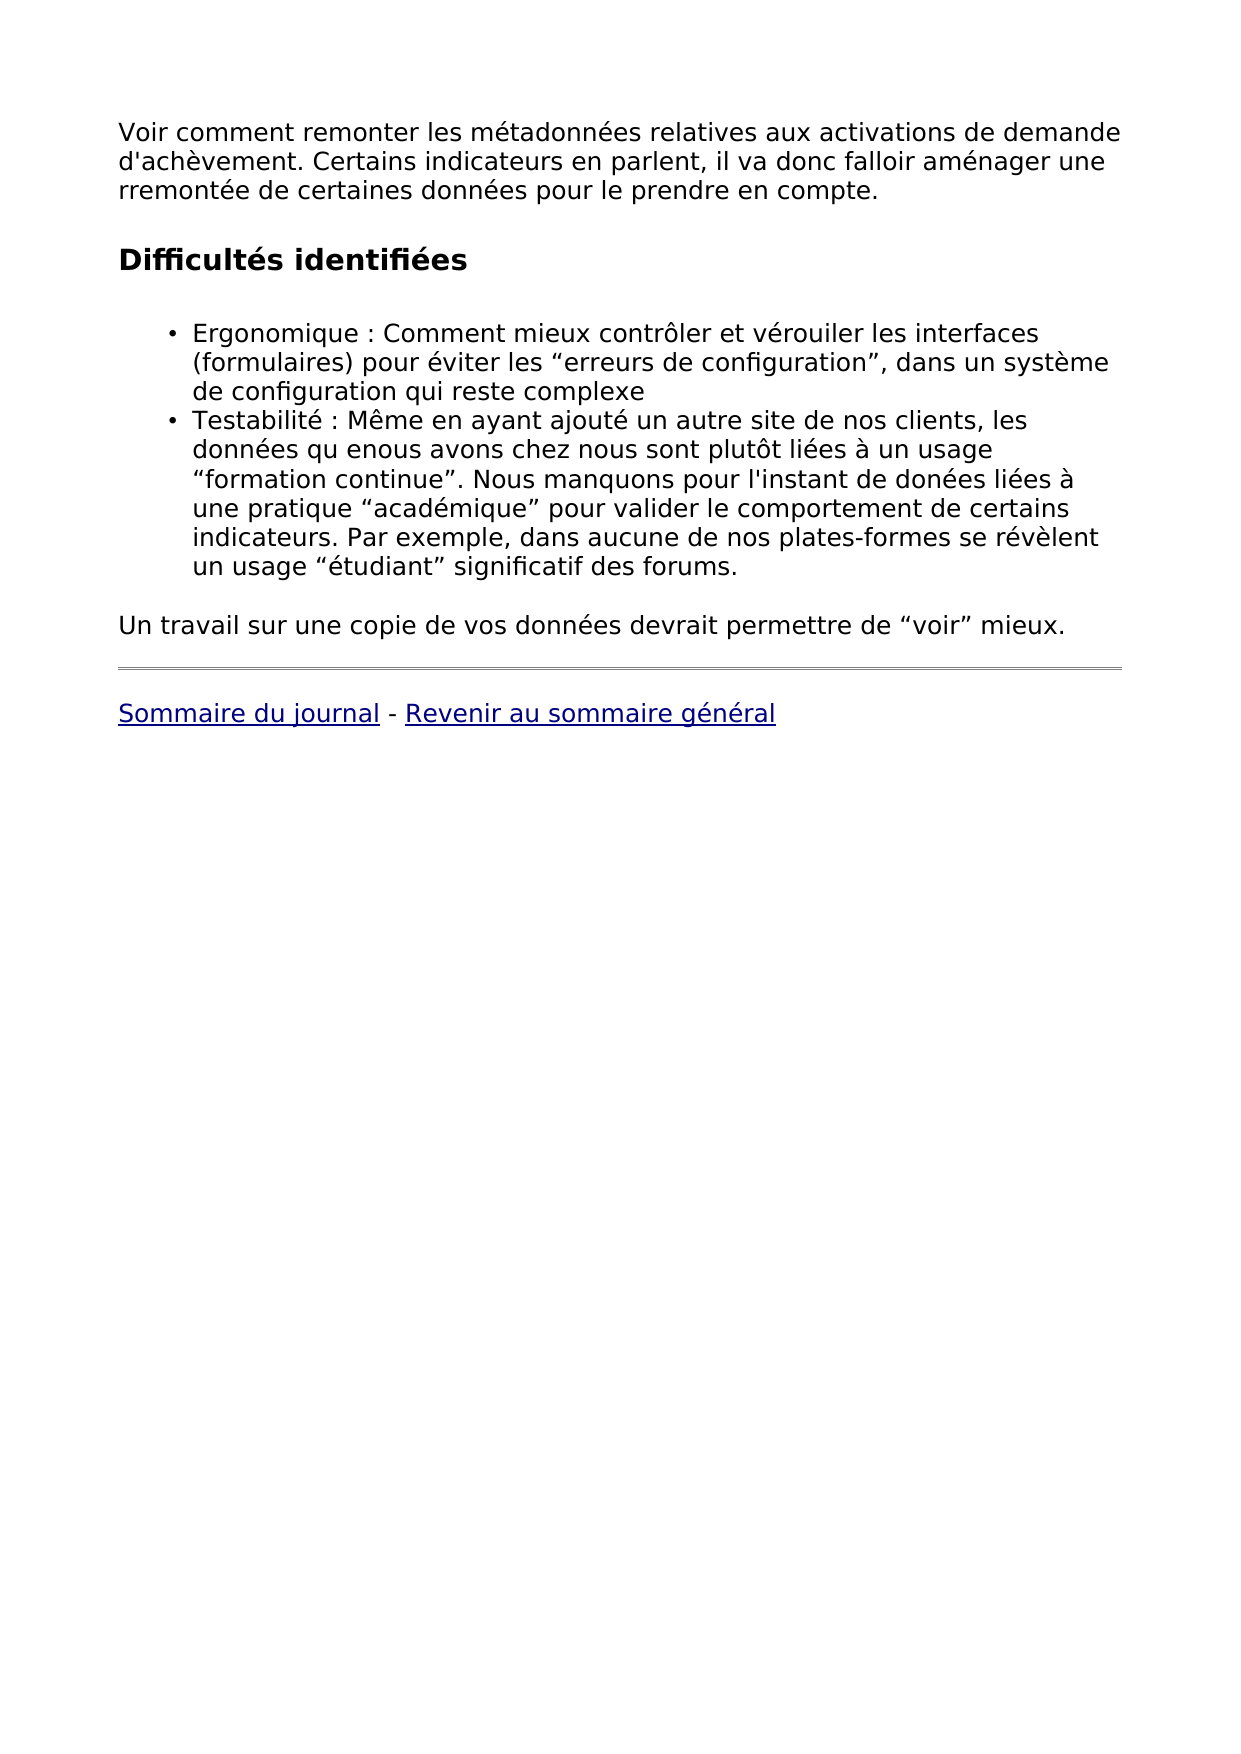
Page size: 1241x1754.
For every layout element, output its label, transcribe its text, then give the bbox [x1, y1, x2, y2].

text Sommaire du journal - Revenir au sommaire général [118, 699, 1122, 728]
list Testabilité : Même en ayant ajouté un autre site de nos clients, les données qu enous avons chez nous sont plutôt liées à un usage “formation continue”. Nous manquons pour l'instant de donées liées à une pratique “académique” pour valider le comportement de certains indicateurs. Par exemple, dans aucune de nos plates-formes se révèlent un usage “étudiant” significatif des forums. [177, 407, 1122, 582]
text Voir comment remonter les métadonnées relatives aux activations de demande d'achèvement. Certains indicateurs en parlent, il va donc falloir aménager une rremontée de certaines données pour le prendre en compte. [118, 118, 1122, 206]
subtitle Difficultés identifiées [118, 243, 1122, 277]
list Ergonomique : Comment mieux contrôler et vérouiler les interfaces (formulaires) pour éviter les “erreurs de configuration”, dans un système de configuration qui reste complexe [177, 319, 1122, 407]
text Un travail sur une copie de vos données devrait permettre de “voir” mieux. [118, 611, 1122, 640]
